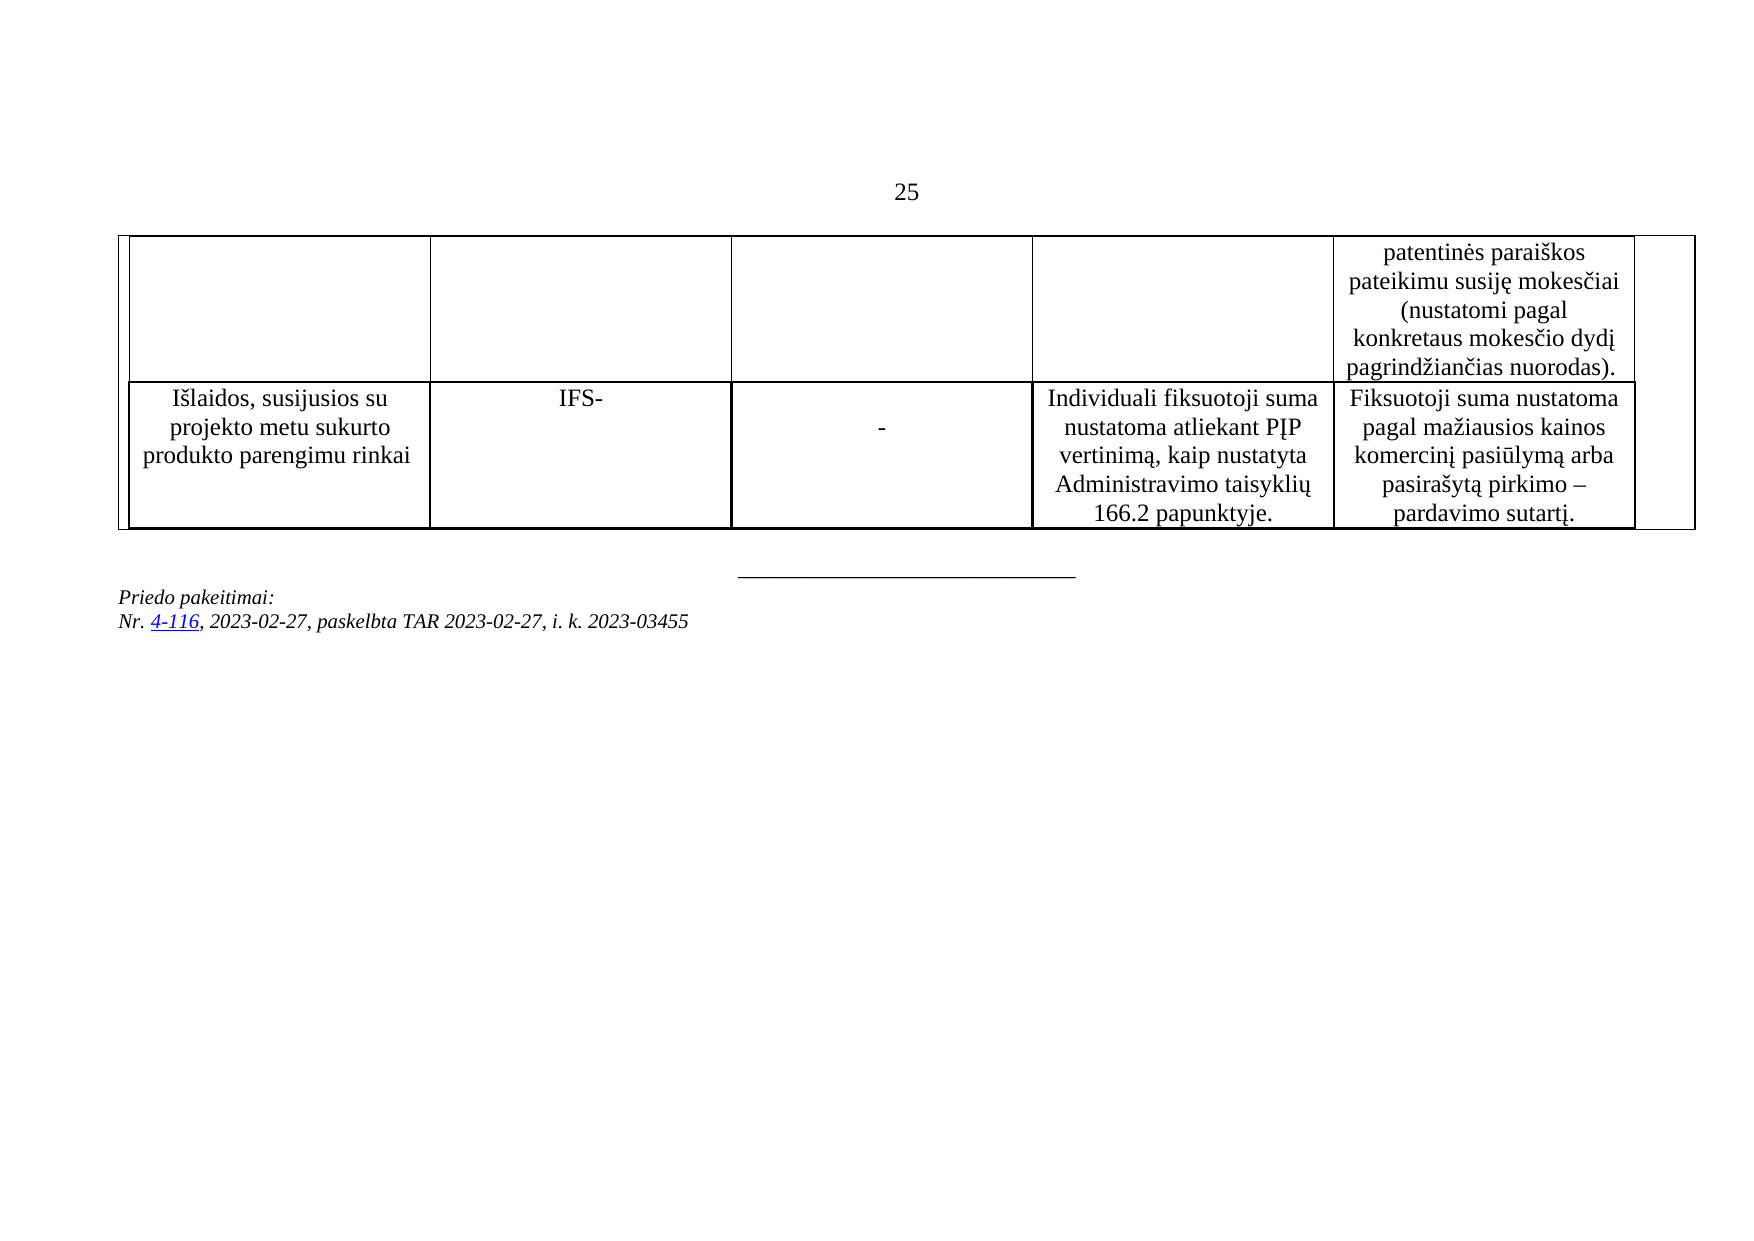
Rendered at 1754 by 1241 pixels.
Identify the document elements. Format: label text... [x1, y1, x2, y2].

table_cell - [733, 383, 1031, 527]
text ___________________________ [118, 552, 1695, 580]
table_cell [1033, 237, 1333, 381]
table_cell [431, 237, 731, 381]
text Nr. 4-116, 2023-02-27, paskelbta TAR 2023-02-27, i. k. 2023-03455 [118, 609, 1695, 633]
table_cell IFS- [431, 383, 730, 527]
table_cell [119, 236, 129, 529]
table_cell [130, 237, 430, 381]
table_cell Išlaidos, susijusios su projekto metu sukurto produkto parengimu rinkai [130, 383, 429, 527]
table_cell Individuali fiksuotoji suma nustatoma atliekant PĮP vertinimą, kaip nustatyta Administravimo taisyklių 166.2 papunktyje. [1034, 383, 1333, 527]
table_cell Fiksuotoji suma nustatoma pagal mažiausios kainos komercinį pasiūlymą arba pasirašytą pirkimo –pardavimo sutartį. [1335, 383, 1634, 527]
table_cell patentinės paraiškos pateikimu susiję mokesčiai (nustatomi pagal konkretaus mokesčio dydį pagrindžiančias nuorodas). [1334, 237, 1634, 381]
table_cell - [732, 237, 1032, 381]
text Priedo pakeitimai: [118, 585, 1695, 609]
table_cell [1635, 236, 1694, 529]
